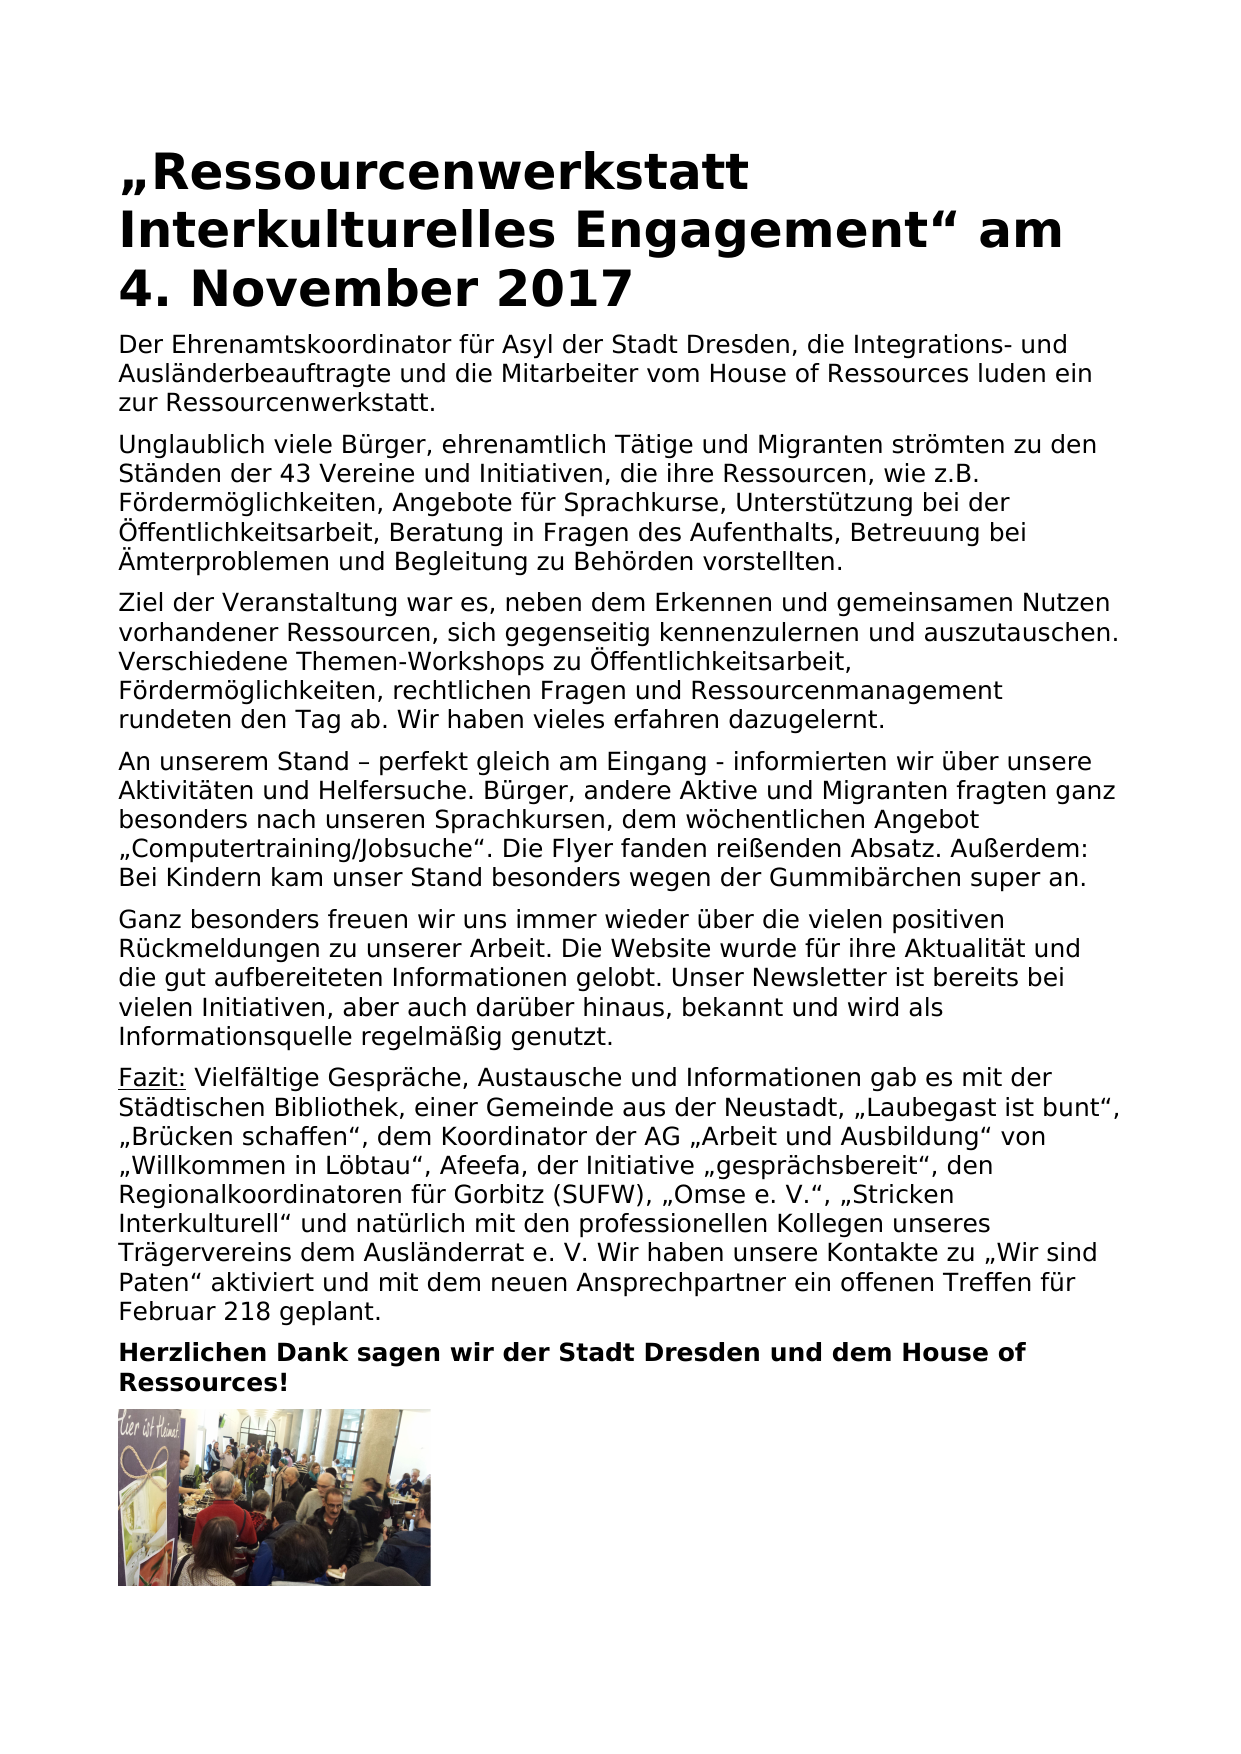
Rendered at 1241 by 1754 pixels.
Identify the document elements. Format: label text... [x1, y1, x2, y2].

text Der Ehrenamtskoordinator für Asyl der Stadt Dresden, die Integrations- und Ausländerbeauftragte und die Mitarbeiter vom House of Ressources luden ein zur Ressourcenwerkstatt. [118, 330, 1122, 418]
subtitle „Ressourcenwerkstatt Interkulturelles Engagement“ am 4. November 2017 [118, 143, 1122, 318]
picture [118, 1409, 431, 1586]
text Unglaublich viele Bürger, ehrenamtlich Tätige und Migranten strömten zu den Ständen der 43 Vereine und Initiativen, die ihre Ressourcen, wie z.B. Fördermöglichkeiten, Angebote für Sprachkurse, Unterstützung bei der Öffentlichkeitsarbeit, Beratung in Fragen des Aufenthalts, Betreuung bei Ämterproblemen und Begleitung zu Behörden vorstellten. [118, 430, 1122, 576]
text Herzlichen Dank sagen wir der Stadt Dresden und dem House of Ressources! [118, 1339, 1122, 1397]
text Ziel der Veranstaltung war es, neben dem Erkennen und gemeinsamen Nutzen vorhandener Ressourcen, sich gegenseitig kennenzulernen und auszutauschen. Verschiedene Themen-Workshops zu Öffentlichkeitsarbeit, Fördermöglichkeiten, rechtlichen Fragen und Ressourcenmanagement rundeten den Tag ab. Wir haben vieles erfahren dazugelernt. [118, 589, 1122, 734]
text Ganz besonders freuen wir uns immer wieder über die vielen positiven Rückmeldungen zu unserer Arbeit. Die Website wurde für ihre Aktualität und die gut aufbereiteten Informationen gelobt. Unser Newsletter ist bereits bei vielen Initiativen, aber auch darüber hinaus, bekannt und wird als Informationsquelle regelmäßig genutzt. [118, 905, 1122, 1051]
text An unserem Stand – perfekt gleich am Eingang - informierten wir über unsere Aktivitäten und Helfersuche. Bürger, andere Aktive und Migranten fragten ganz besonders nach unseren Sprachkursen, dem wöchentlichen Angebot „Computertraining/Jobsuche“. Die Flyer fanden reißenden Absatz. Außerdem: Bei Kindern kam unser Stand besonders wegen der Gummibärchen super an. [118, 747, 1122, 893]
text Fazit: Vielfältige Gespräche, Austausche und Informationen gab es mit der Städtischen Bibliothek, einer Gemeinde aus der Neustadt, „Laubegast ist bunt“, „Brücken schaffen“, dem Koordinator der AG „Arbeit und Ausbildung“ von „Willkommen in Löbtau“, Afeefa, der Initiative „gesprächsbereit“, den Regionalkoordinatoren für Gorbitz (SUFW), „Omse e. V.“, „Stricken Interkulturell“ und natürlich mit den professionellen Kollegen unseres Trägervereins dem Ausländerrat e. V. Wir haben unsere Kontakte zu „Wir sind Paten“ aktiviert und mit dem neuen Ansprechpartner ein offenen Treffen für Februar 218 geplant. [118, 1064, 1122, 1326]
